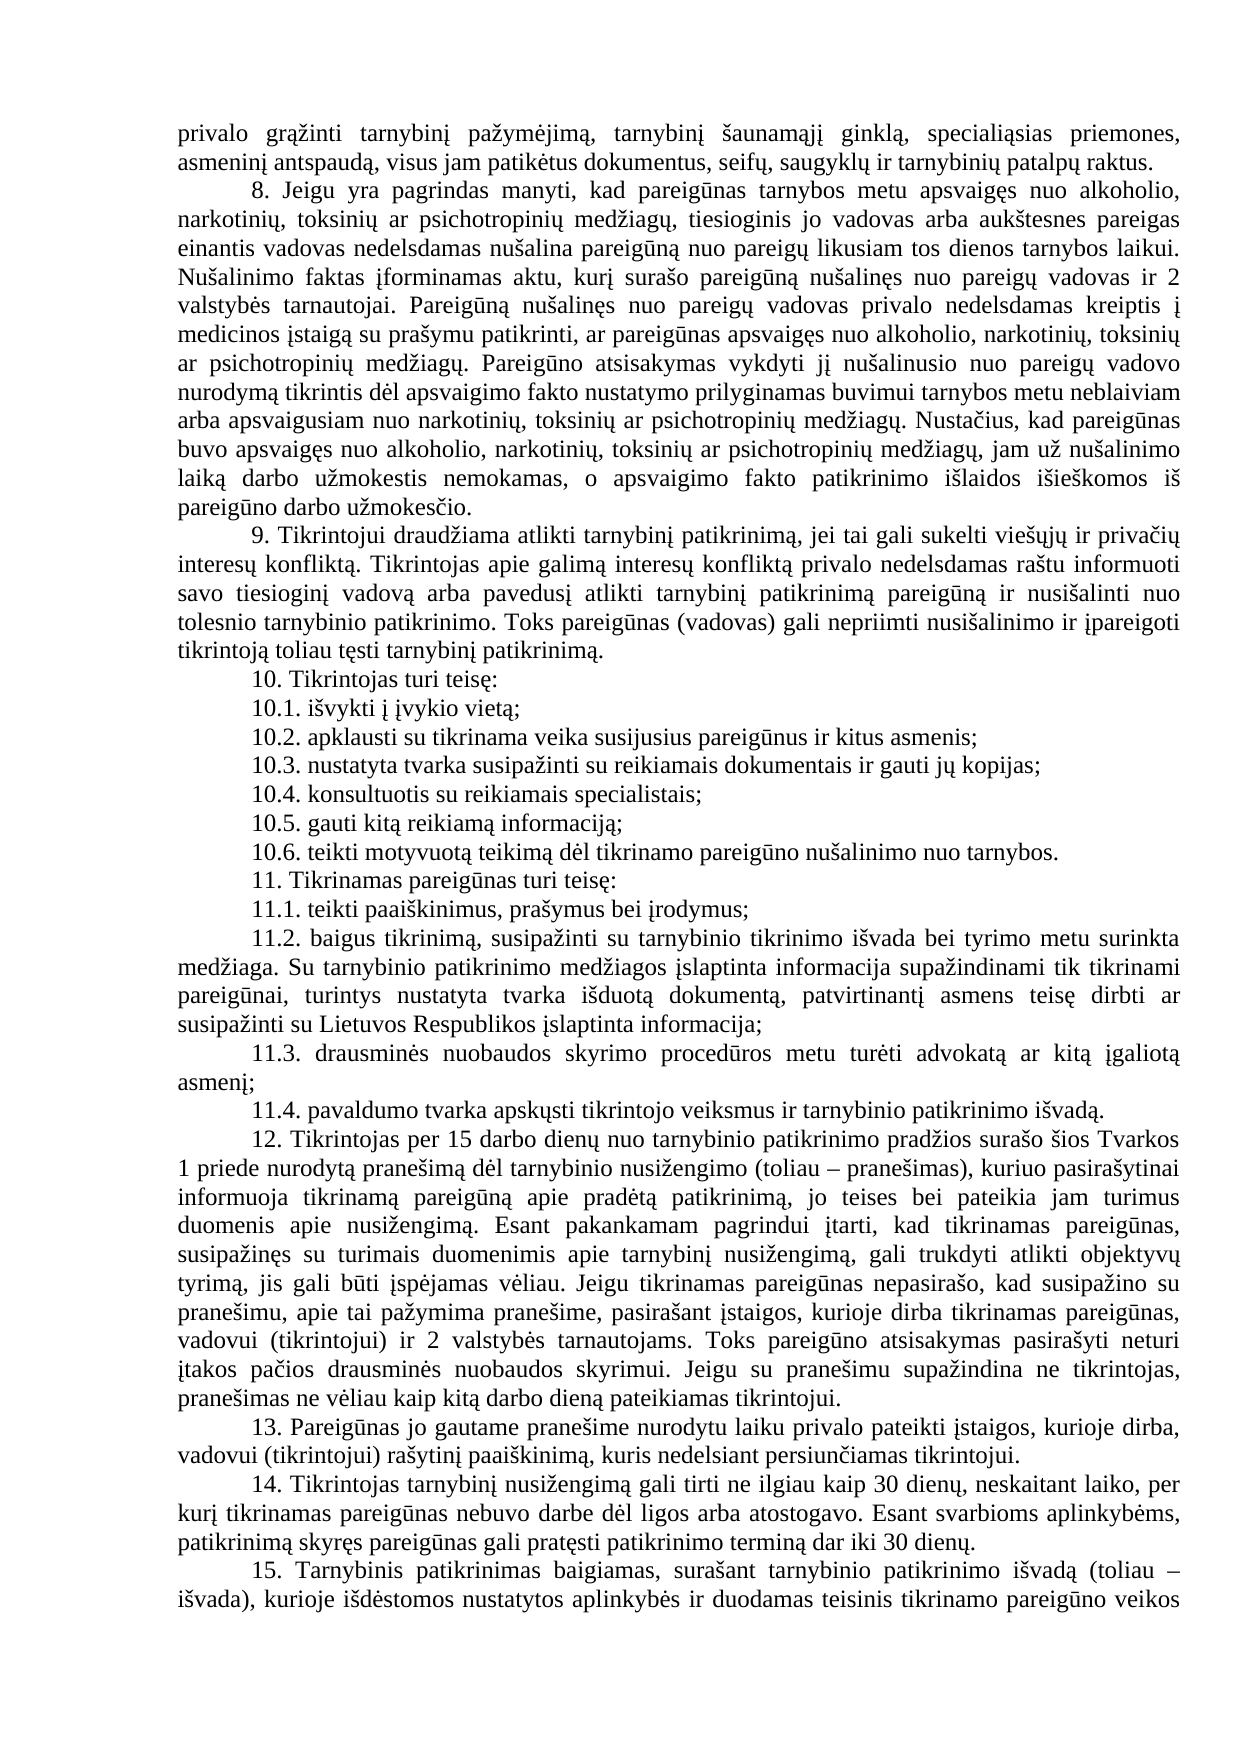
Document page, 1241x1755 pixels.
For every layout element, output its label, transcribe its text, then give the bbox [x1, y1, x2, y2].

text 11.3. drausminės nuobaudos skyrimo procedūros metu turėti advokatą ar kitą įgaliotą asmenį; [177, 1038, 1181, 1096]
text 10. Tikrintojas turi teisę: [177, 664, 1181, 693]
text 10.1. išvykti į įvykio vietą; [177, 693, 1181, 722]
text 10.5. gauti kitą reikiamą informaciją; [177, 808, 1181, 837]
text 14. Tikrintojas tarnybinį nusižengimą gali tirti ne ilgiau kaip 30 dienų, neskaitant laiko, per kurį tikrinamas pareigūnas nebuvo darbe dėl ligos arba atostogavo. Esant svarbioms aplinkybėms, patikrinimą skyręs pareigūnas gali pratęsti patikrinimo terminą dar iki 30 dienų. [177, 1469, 1181, 1556]
text 11.4. pavaldumo tvarka apskųsti tikrintojo veiksmus ir tarnybinio patikrinimo išvadą. [177, 1096, 1181, 1124]
text 11. Tikrinamas pareigūnas turi teisę: [177, 866, 1181, 894]
text 10.2. apklausti su tikrinama veika susijusius pareigūnus ir kitus asmenis; [177, 722, 1181, 751]
text 9. Tikrintojui draudžiama atlikti tarnybinį patikrinimą, jei tai gali sukelti viešųjų ir privačių interesų konfliktą. Tikrintojas apie galimą interesų konfliktą privalo nedelsdamas raštu informuoti savo tiesioginį vadovą arba pavedusį atlikti tarnybinį patikrinimą pareigūną ir nusišalinti nuo tolesnio tarnybinio patikrinimo. Toks pareigūnas (vadovas) gali nepriimti nusišalinimo ir įpareigoti tikrintoją toliau tęsti tarnybinį patikrinimą. [177, 521, 1181, 664]
text 10.3. nustatyta tvarka susipažinti su reikiamais dokumentais ir gauti jų kopijas; [177, 751, 1181, 779]
text 10.4. konsultuotis su reikiamais specialistais; [177, 779, 1181, 808]
text 12. Tikrintojas per 15 darbo dienų nuo tarnybinio patikrinimo pradžios surašo šios Tvarkos 1 priede nurodytą pranešimą dėl tarnybinio nusižengimo (toliau – pranešimas), kuriuo pasirašytinai informuoja tikrinamą pareigūną apie pradėtą patikrinimą, jo teises bei pateikia jam turimus duomenis apie nusižengimą. Esant pakankamam pagrindui įtarti, kad tikrinamas pareigūnas, susipažinęs su turimais duomenimis apie tarnybinį nusižengimą, gali trukdyti atlikti objektyvų tyrimą, jis gali būti įspėjamas vėliau. Jeigu tikrinamas pareigūnas nepasirašo, kad susipažino su pranešimu, apie tai pažymima pranešime, pasirašant įstaigos, kurioje dirba tikrinamas pareigūnas, vadovui (tikrintojui) ir 2 valstybės tarnautojams. Toks pareigūno atsisakymas pasirašyti neturi įtakos pačios drausminės nuobaudos skyrimui. Jeigu su pranešimu supažindina ne tikrintojas, pranešimas ne vėliau kaip kitą darbo dieną pateikiamas tikrintojui. [177, 1124, 1181, 1412]
text 11.2. baigus tikrinimą, susipažinti su tarnybinio tikrinimo išvada bei tyrimo metu surinkta medžiaga. Su tarnybinio patikrinimo medžiagos įslaptinta informacija supažindinami tik tikrinami pareigūnai, turintys nustatyta tvarka išduotą dokumentą, patvirtinantį asmens teisę dirbti ar susipažinti su Lietuvos Respublikos įslaptinta informacija; [177, 923, 1181, 1038]
text 13. Pareigūnas jo gautame pranešime nurodytu laiku privalo pateikti įstaigos, kurioje dirba, vadovui (tikrintojui) rašytinį paaiškinimą, kuris nedelsiant persiunčiamas tikrintojui. [177, 1412, 1181, 1469]
text 10.6. teikti motyvuotą teikimą dėl tikrinamo pareigūno nušalinimo nuo tarnybos. [177, 837, 1181, 866]
text 8. Jeigu yra pagrindas manyti, kad pareigūnas tarnybos metu apsvaigęs nuo alkoholio, narkotinių, toksinių ar psichotropinių medžiagų, tiesioginis jo vadovas arba aukštesnes pareigas einantis vadovas nedelsdamas nušalina pareigūną nuo pareigų likusiam tos dienos tarnybos laikui. Nušalinimo faktas įforminamas aktu, kurį surašo pareigūną nušalinęs nuo pareigų vadovas ir 2 valstybės tarnautojai. Pareigūną nušalinęs nuo pareigų vadovas privalo nedelsdamas kreiptis į medicinos įstaigą su prašymu patikrinti, ar pareigūnas apsvaigęs nuo alkoholio, narkotinių, toksinių ar psichotropinių medžiagų. Pareigūno atsisakymas vykdyti jį nušalinusio nuo pareigų vadovo nurodymą tikrintis dėl apsvaigimo fakto nustatymo prilyginamas buvimui tarnybos metu neblaiviam arba apsvaigusiam nuo narkotinių, toksinių ar psichotropinių medžiagų. Nustačius, kad pareigūnas buvo apsvaigęs nuo alkoholio, narkotinių, toksinių ar psichotropinių medžiagų, jam už nušalinimo laiką darbo užmokestis nemokamas, o apsvaigimo fakto patikrinimo išlaidos išieškomos iš pareigūno darbo užmokesčio. [177, 176, 1181, 521]
text privalo grąžinti tarnybinį pažymėjimą, tarnybinį šaunamąjį ginklą, specialiąsias priemones, asmeninį antspaudą, visus jam patikėtus dokumentus, seifų, saugyklų ir tarnybinių patalpų raktus. [177, 118, 1181, 176]
text 11.1. teikti paaiškinimus, prašymus bei įrodymus; [177, 894, 1181, 923]
text 15. Tarnybinis patikrinimas baigiamas, surašant tarnybinio patikrinimo išvadą (toliau – išvada), kurioje išdėstomos nustatytos aplinkybės ir duodamas teisinis tikrinamo pareigūno veikos [177, 1556, 1181, 1613]
